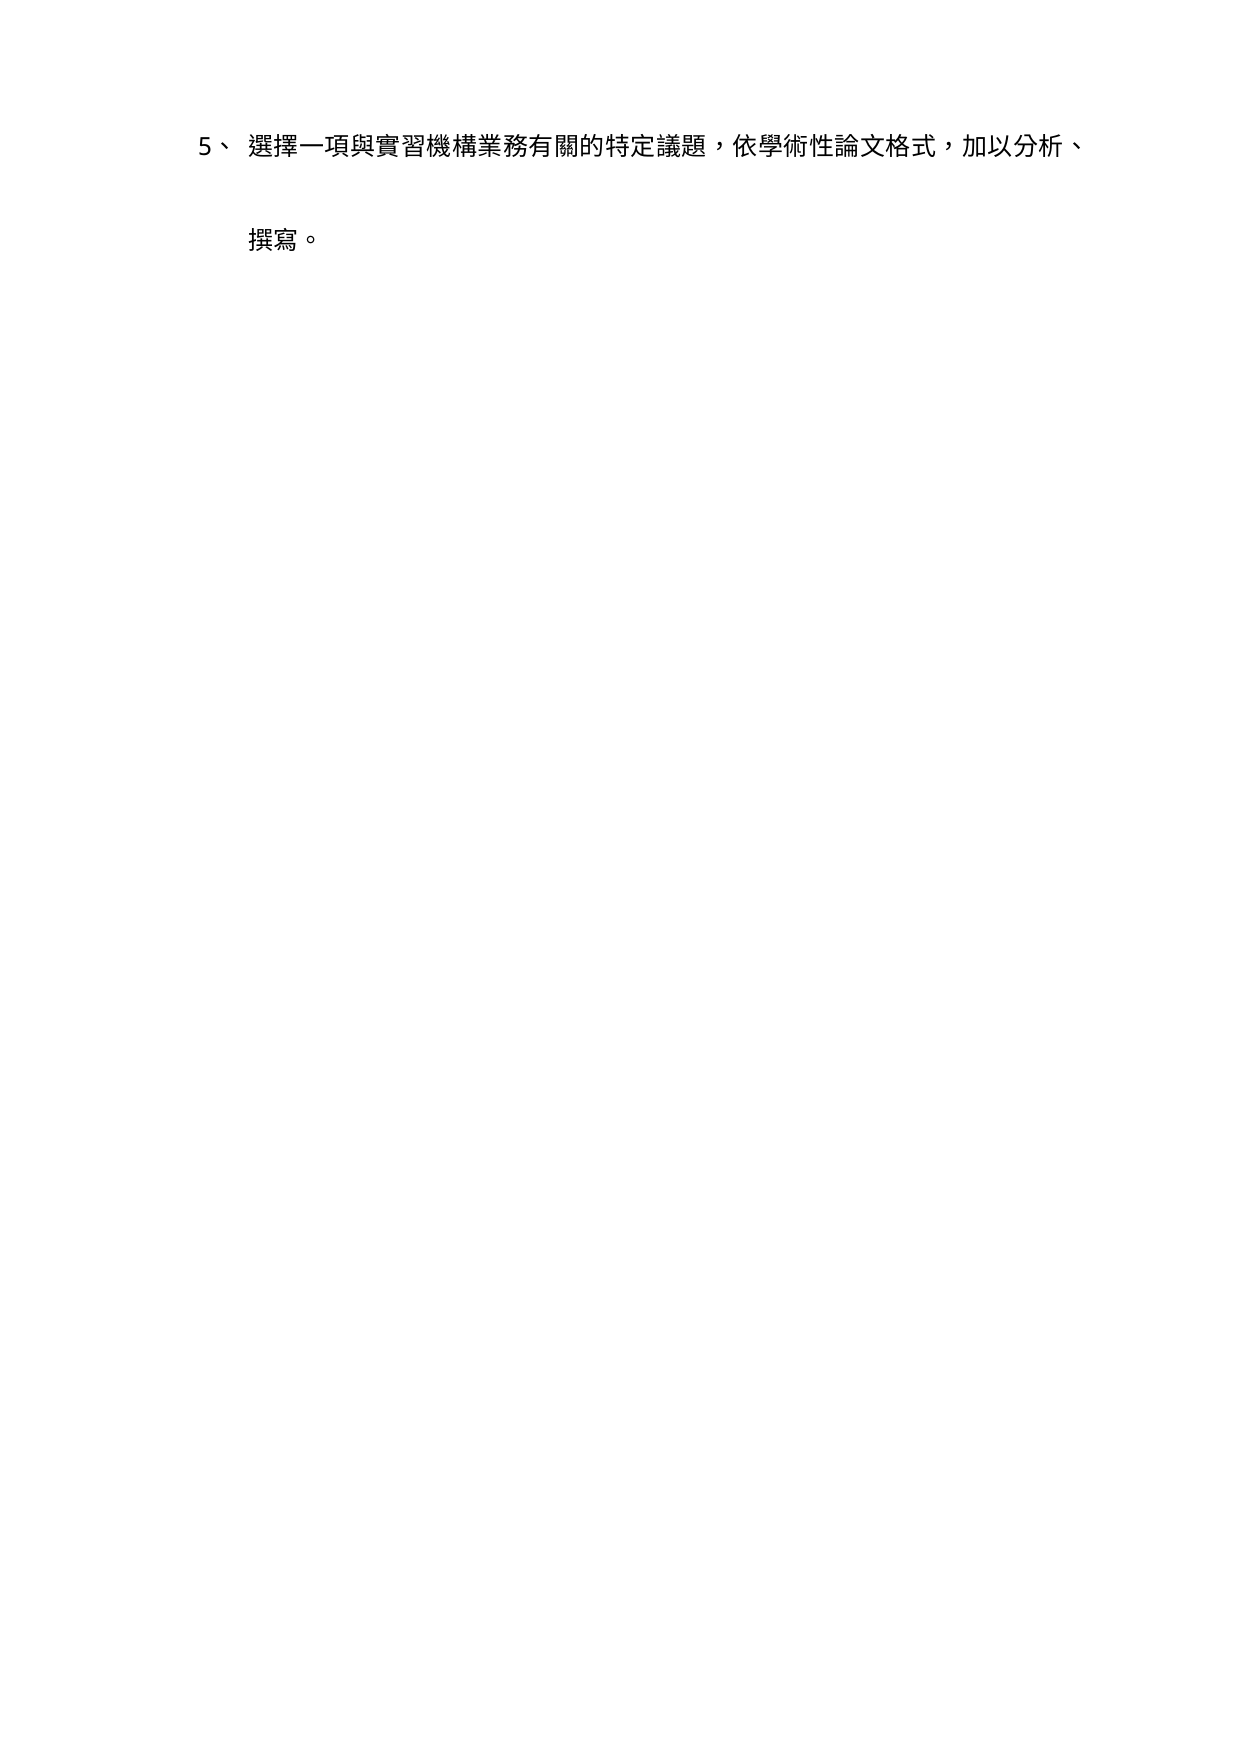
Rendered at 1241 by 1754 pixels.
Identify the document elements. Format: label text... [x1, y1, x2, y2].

list 選擇一項與實習機構業務有關的特定議題，依學術性論文格式，加以分析、撰寫。 [197, 103, 1092, 259]
